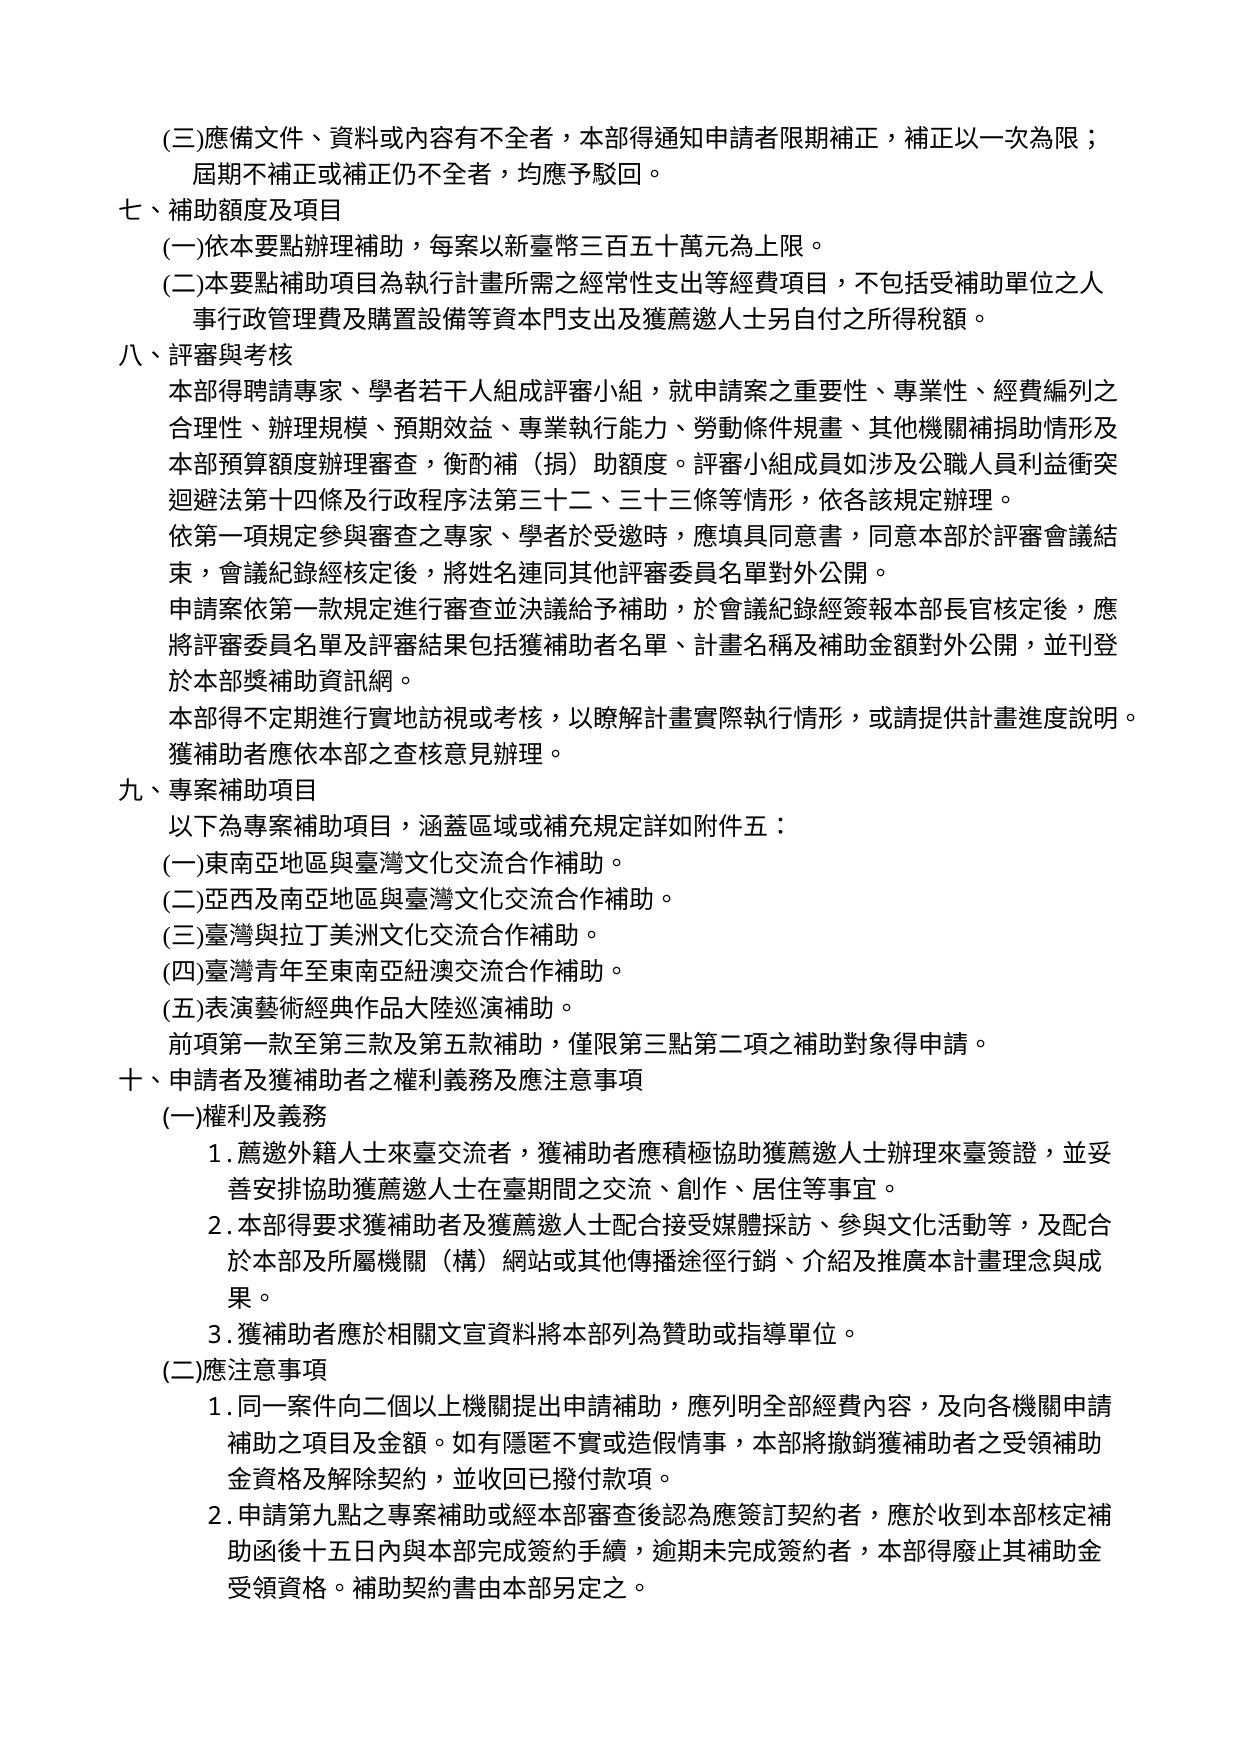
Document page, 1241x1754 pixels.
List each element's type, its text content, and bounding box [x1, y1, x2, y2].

subtitle 專案補助項目 [118, 771, 1122, 807]
list 申請案依第一款規定進行審查並決議給予補助，於會議紀錄經簽報本部長官核定後，應將評審委員名單及評審結果包括獲補助者名單、計畫名稱及補助金額對外公開，並刊登於本部獎補助資訊網。 [168, 589, 1122, 698]
list 薦邀外籍人士來臺交流者，獲補助者應積極協助獲薦邀人士辦理來臺簽證，並妥善安排協助獲薦邀人士在臺期間之交流、創作、居住等事宜。 [207, 1133, 1122, 1206]
list 本部得要求獲補助者及獲薦邀人士配合接受媒體採訪、參與文化活動等，及配合於本部及所屬機關（構）網站或其他傳播途徑行銷、介紹及推廣本計畫理念與成果。 [207, 1206, 1122, 1314]
subtitle 臺灣與拉丁美洲文化交流合作補助。 [162, 916, 1122, 952]
list 獲補助者應於相關文宣資料將本部列為贊助或指導單位。 [207, 1314, 1122, 1351]
list 本部得不定期進行實地訪視或考核，以瞭解計畫實際執行情形，或請提供計畫進度說明。獲補助者應依本部之查核意見辦理。 [168, 698, 1122, 771]
subtitle 應備文件、資料或內容有不全者，本部得通知申請者限期補正，補正以一次為限；屆期不補正或補正仍不全者，均應予駁回。 [162, 118, 1122, 191]
list 本部得聘請專家、學者若干人組成評審小組，就申請案之重要性、專業性、經費編列之合理性、辦理規模、預期效益、專業執行能力、勞動條件規畫、其他機關補捐助情形及本部預算額度辦理審查，衡酌補（捐）助額度。評審小組成員如涉及公職人員利益衝突迴避法第十四條及行政程序法第三十二、三十三條等情形，依各該規定辦理。 [168, 372, 1122, 517]
subtitle 申請者及獲補助者之權利義務及應注意事項 [118, 1061, 1122, 1097]
subtitle 補助額度及項目 [118, 191, 1122, 227]
subtitle 依本要點辦理補助，每案以新臺幣三百五十萬元為上限。 [162, 227, 1122, 263]
subtitle 以下為專案補助項目，涵蓋區域或補充規定詳如附件五： [168, 807, 1122, 843]
subtitle 本要點補助項目為執行計畫所需之經常性支出等經費項目，不包括受補助單位之人事行政管理費及購置設備等資本門支出及獲薦邀人士另自付之所得稅額。 [162, 263, 1122, 336]
list 申請第九點之專案補助或經本部審查後認為應簽訂契約者，應於收到本部核定補助函後十五日內與本部完成簽約手續，逾期未完成簽約者，本部得廢止其補助金受領資格。補助契約書由本部另定之。 [207, 1496, 1122, 1604]
subtitle 應注意事項 [162, 1351, 1122, 1387]
subtitle 東南亞地區與臺灣文化交流合作補助。 [162, 843, 1122, 879]
subtitle 權利及義務 [162, 1097, 1122, 1133]
list 依第一項規定參與審查之專家、學者於受邀時，應填具同意書，同意本部於評審會議結束，會議紀錄經核定後，將姓名連同其他評審委員名單對外公開。 [168, 517, 1122, 589]
list 評審與考核 [118, 336, 1122, 372]
subtitle 表演藝術經典作品大陸巡演補助。 [162, 988, 1122, 1024]
subtitle 亞西及南亞地區與臺灣文化交流合作補助。 [162, 879, 1122, 916]
list 同一案件向二個以上機關提出申請補助，應列明全部經費內容，及向各機關申請補助之項目及金額。如有隱匿不實或造假情事，本部將撤銷獲補助者之受領補助金資格及解除契約，並收回已撥付款項。 [207, 1387, 1122, 1496]
subtitle 臺灣青年至東南亞紐澳交流合作補助。 [162, 952, 1122, 988]
subtitle 前項第一款至第三款及第五款補助，僅限第三點第二項之補助對象得申請。 [168, 1024, 1122, 1061]
